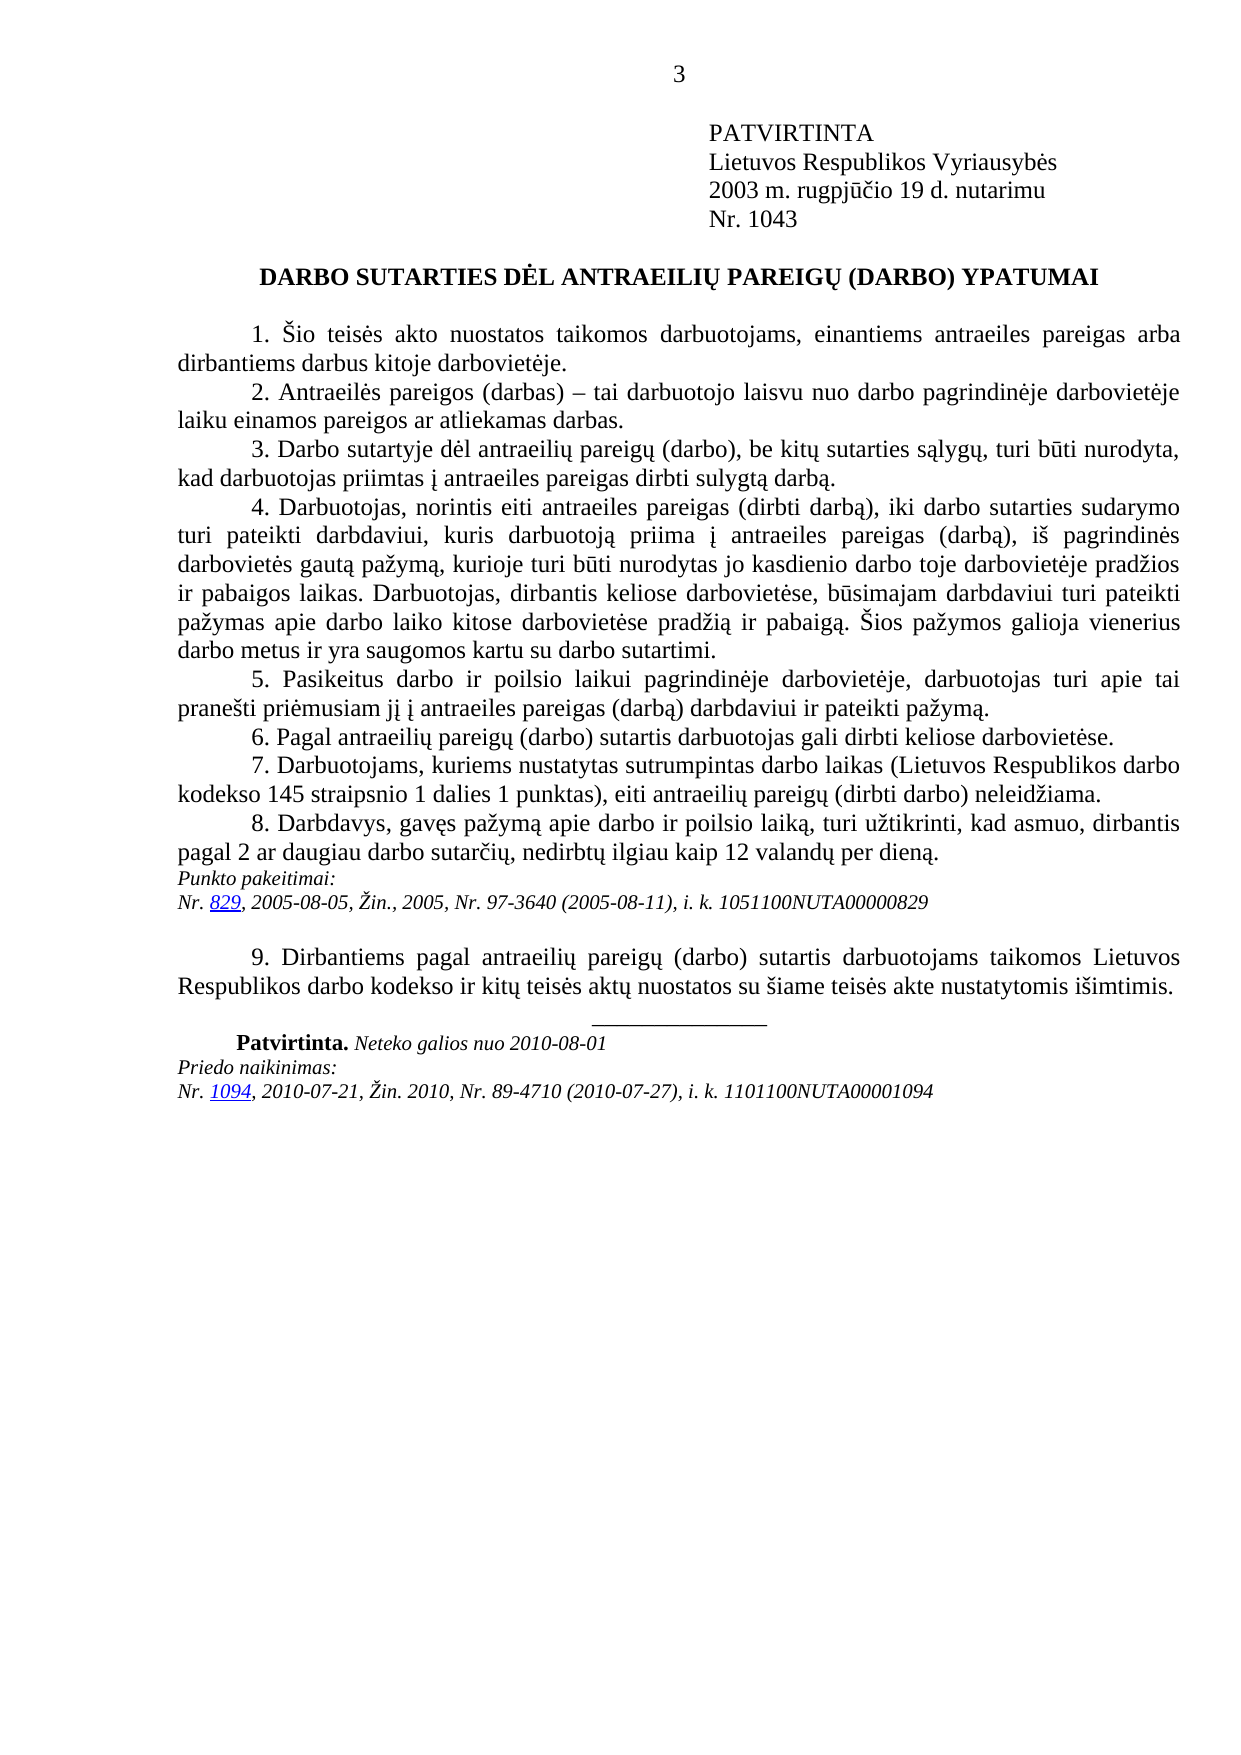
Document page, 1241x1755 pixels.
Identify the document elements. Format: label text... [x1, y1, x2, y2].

text Patvirtinta. Neteko galios nuo 2010-08-01 [177, 1029, 1181, 1055]
text 5. Pasikeitus darbo ir poilsio laikui pagrindinėje darbovietėje, darbuotojas turi apie tai pranešti priėmusiam jį į antraeiles pareigas (darbą) darbdaviui ir pateikti pažymą. [177, 664, 1181, 722]
text 9. Dirbantiems pagal antraeilių pareigų (darbo) sutartis darbuotojams taikomos Lietuvos Respublikos darbo kodekso ir kitų teisės aktų nuostatos su šiame teisės akte nustatytomis išimtimis. [177, 942, 1181, 1000]
text ______________ [177, 1000, 1181, 1029]
text 3. Darbo sutartyje dėl antraeilių pareigų (darbo), be kitų sutarties sąlygų, turi būti nurodyta, kad darbuotojas priimtas į antraeiles pareigas dirbti sulygtą darbą. [177, 434, 1181, 492]
text Nr. 829, 2005-08-05, Žin., 2005, Nr. 97-3640 (2005-08-11), i. k. 1051100NUTA00000829 [177, 890, 1181, 914]
text 7. Darbuotojams, kuriems nustatytas sutrumpintas darbo laikas (Lietuvos Respublikos darbo kodekso 145 straipsnio 1 dalies 1 punktas), eiti antraeilių pareigų (dirbti darbo) neleidžiama. [177, 751, 1181, 808]
text Lietuvos Respublikos Vyriausybės [177, 147, 1181, 176]
text 2003 m. rugpjūčio 19 d. nutarimu [177, 176, 1181, 204]
text 1. Šio teisės akto nuostatos taikomos darbuotojams, einantiems antraeiles pareigas arba dirbantiems darbus kitoje darbovietėje. [177, 319, 1181, 377]
text 4. Darbuotojas, norintis eiti antraeiles pareigas (dirbti darbą), iki darbo sutarties sudarymo turi pateikti darbdaviui, kuris darbuotoją priima į antraeiles pareigas (darbą), iš pagrindinės darbovietės gautą pažymą, kurioje turi būti nurodytas jo kasdienio darbo toje darbovietėje pradžios ir pabaigos laikas. Darbuotojas, dirbantis keliose darbovietėse, būsimajam darbdaviui turi pateikti pažymas apie darbo laiko kitose darbovietėse pradžią ir pabaigą. Šios pažymos galioja vienerius darbo metus ir yra saugomos kartu su darbo sutartimi. [177, 492, 1181, 664]
text 2. Antraeilės pareigos (darbas) – tai darbuotojo laisvu nuo darbo pagrindinėje darbovietėje laiku einamos pareigos ar atliekamas darbas. [177, 377, 1181, 434]
text 6. Pagal antraeilių pareigų (darbo) sutartis darbuotojas gali dirbti keliose darbovietėse. [177, 722, 1181, 751]
text Priedo naikinimas: [177, 1055, 1181, 1079]
text Punkto pakeitimai: [177, 866, 1181, 890]
text DARBO SUTARTIES DĖL ANTRAEILIŲ PAREIGŲ (DARBO) YPATUMAI [177, 262, 1181, 291]
text Nr. 1043 [177, 204, 1181, 233]
text Nr. 1094, 2010-07-21, Žin. 2010, Nr. 89-4710 (2010-07-27), i. k. 1101100NUTA00001094 [177, 1079, 1181, 1103]
text PATVIRTINTA [709, 118, 1181, 147]
text 8. Darbdavys, gavęs pažymą apie darbo ir poilsio laiką, turi užtikrinti, kad asmuo, dirbantis pagal 2 ar daugiau darbo sutarčių, nedirbtų ilgiau kaip 12 valandų per dieną. [177, 808, 1181, 866]
